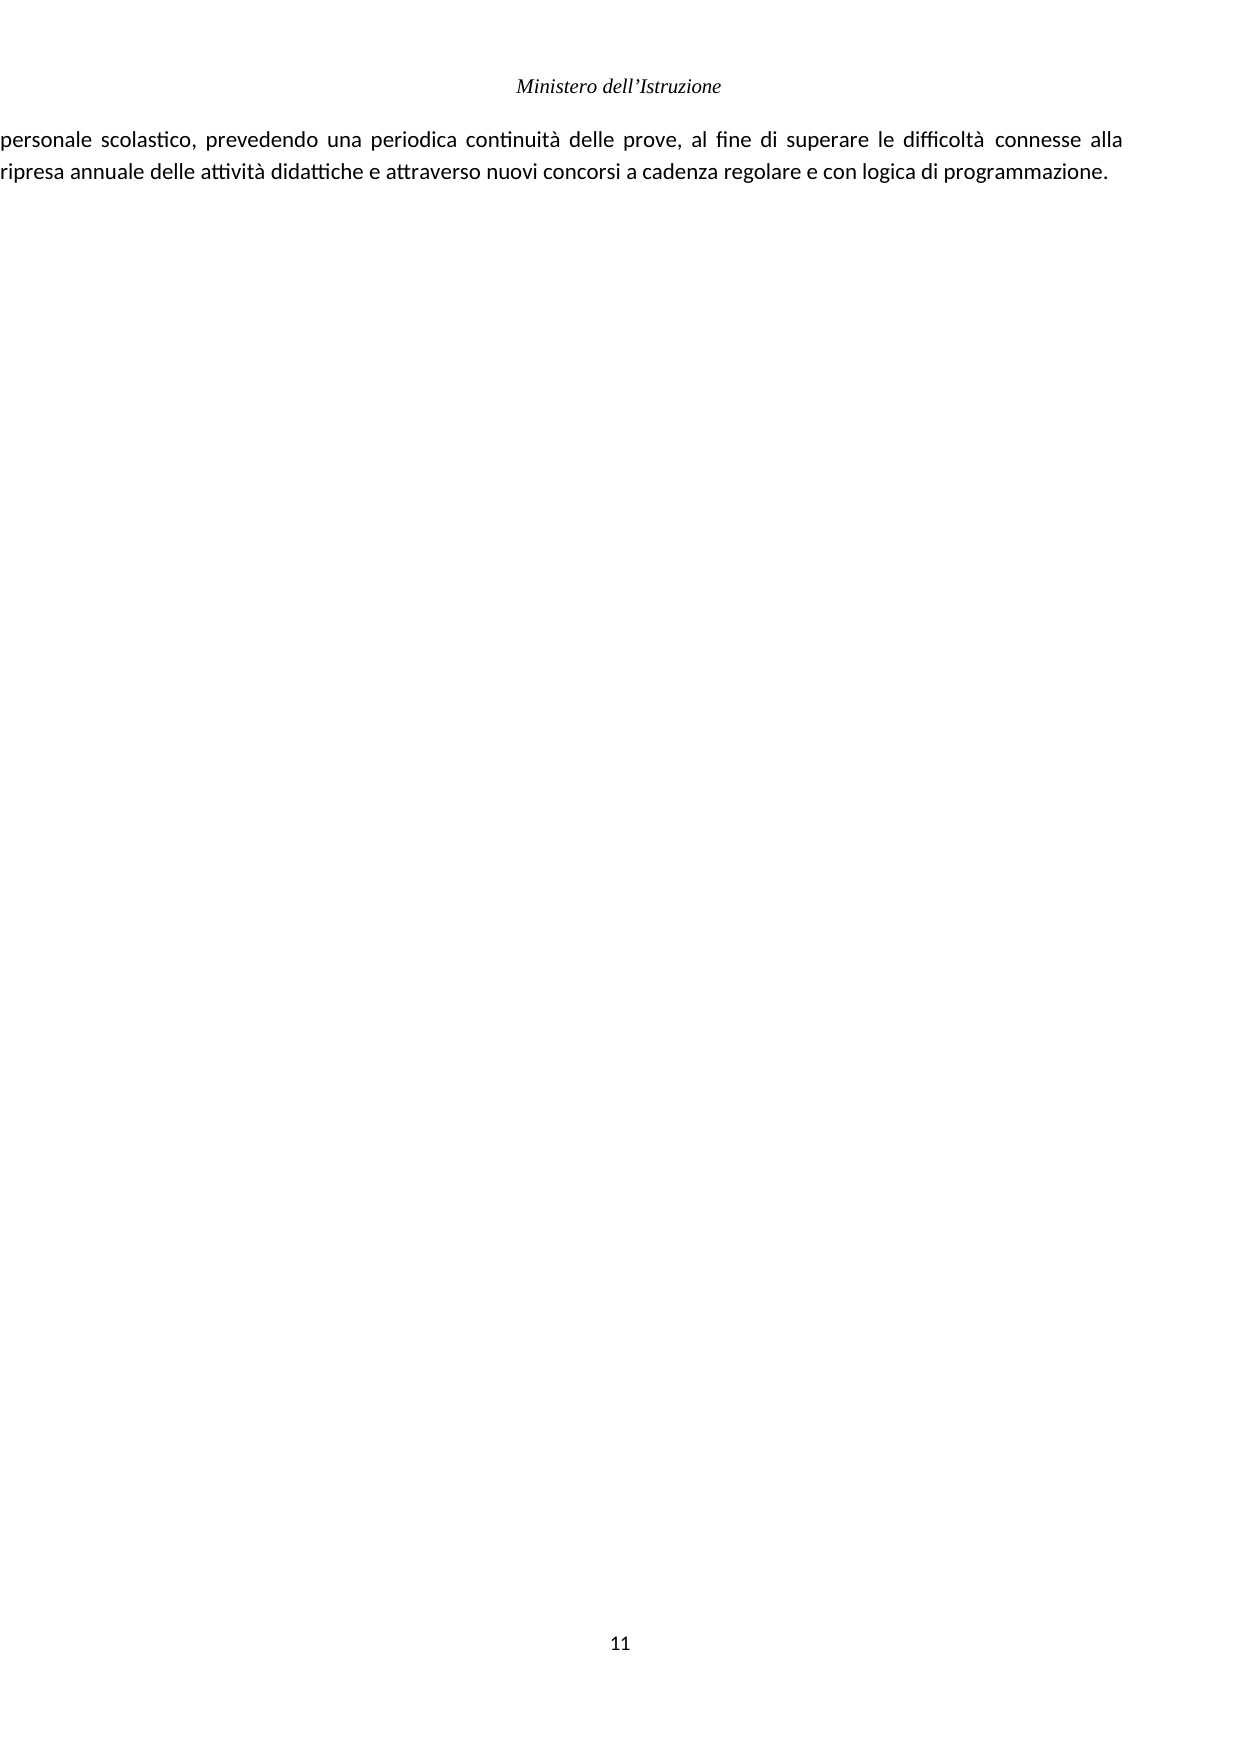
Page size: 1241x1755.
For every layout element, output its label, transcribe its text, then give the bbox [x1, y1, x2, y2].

text personale scolastico, prevedendo una periodica continuità delle prove, al fine di superare le difficoltà connesse alla ripresa annuale delle attività didattiche e attraverso nuovi concorsi a cadenza regolare e con logica di programmazione. [0, 125, 1123, 186]
